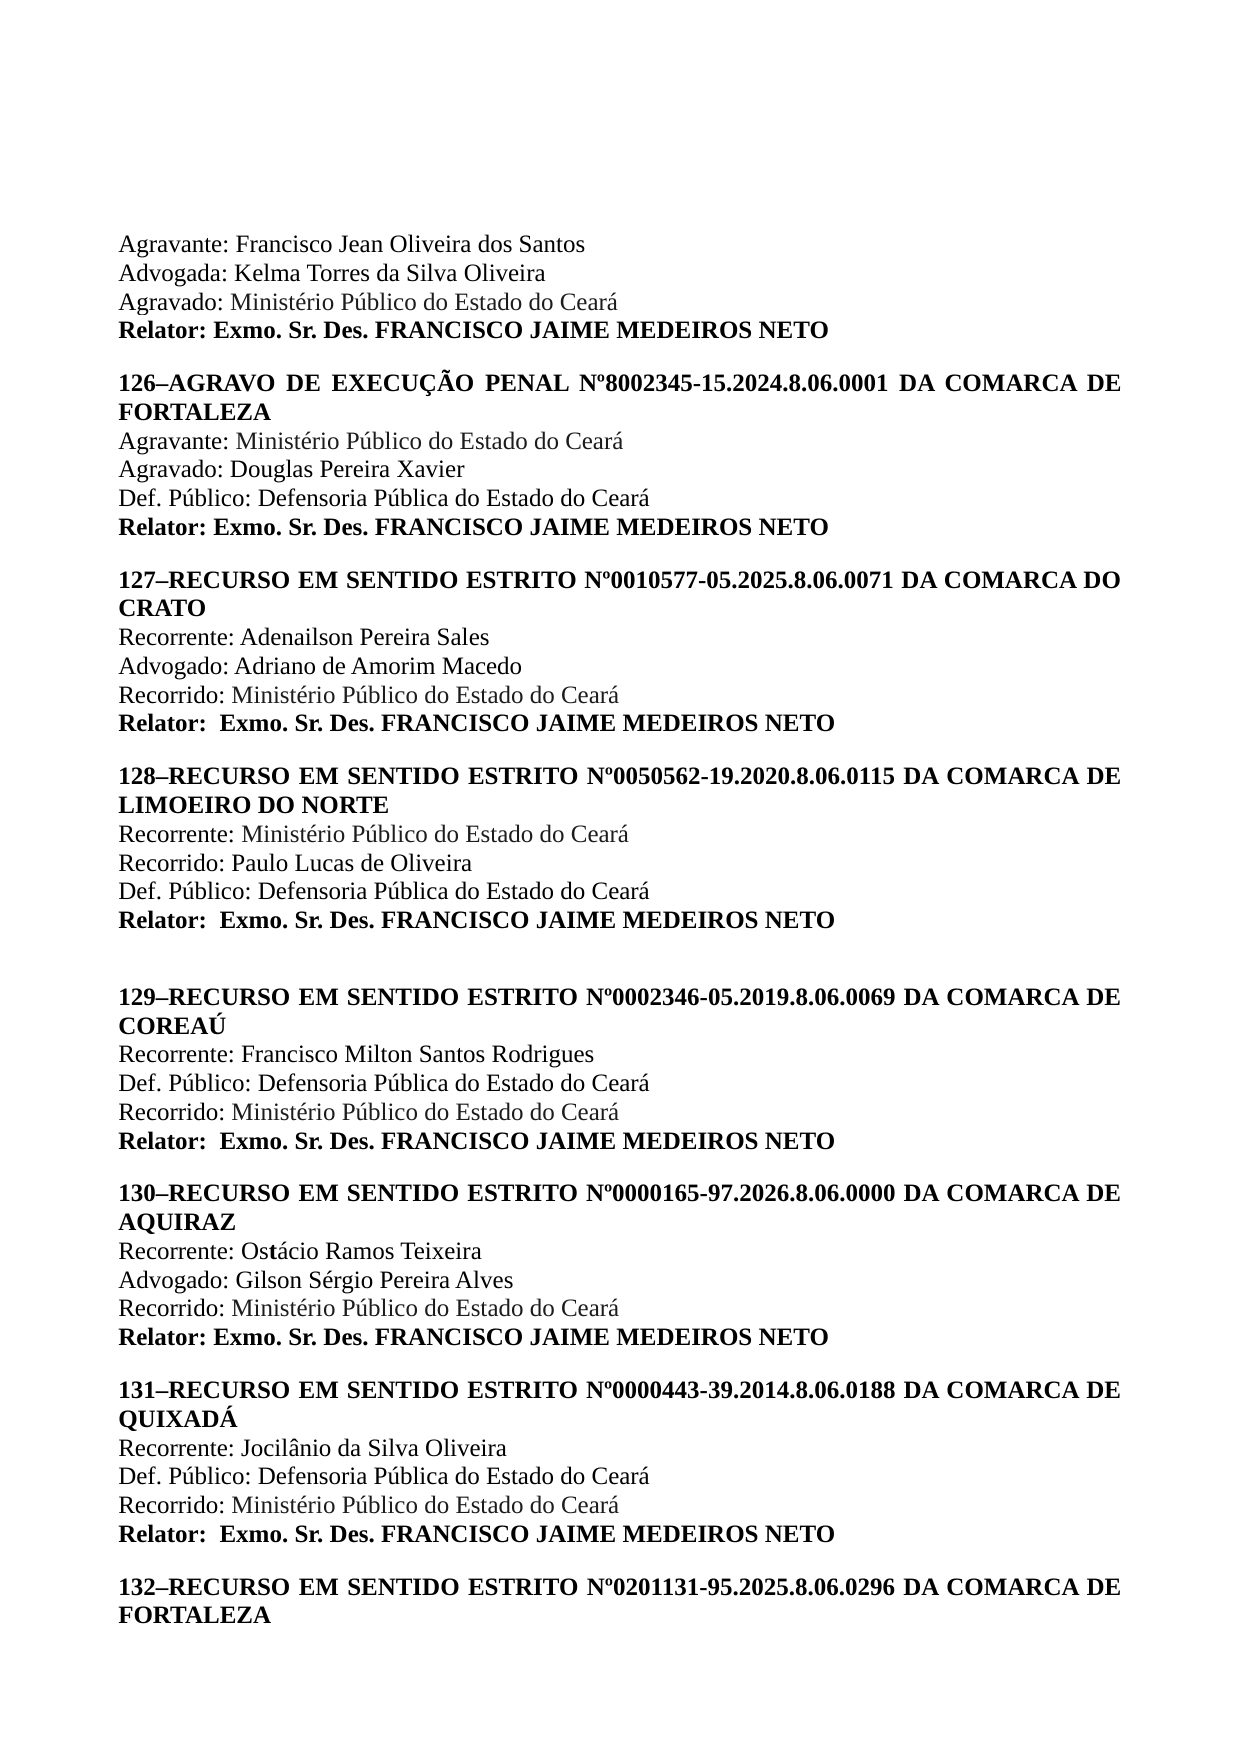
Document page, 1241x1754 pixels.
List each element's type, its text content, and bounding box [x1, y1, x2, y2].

text Recorrido: Ministério Público do Estado do Ceará [118, 1097, 1122, 1126]
text Recorrente: Ministério Público do Estado do Ceará [118, 819, 1122, 848]
text Relator: Exmo. Sr. Des. FRANCISCO JAIME MEDEIROS NETO [118, 905, 1122, 934]
text Agravante: Ministério Público do Estado do Ceará [118, 426, 1122, 454]
text Def. Público: Defensoria Pública do Estado do Ceará [118, 483, 1122, 512]
text Relator: Exmo. Sr. Des. FRANCISCO JAIME MEDEIROS NETO [118, 1126, 1122, 1154]
text 132–RECURSO EM SENTIDO ESTRITO Nº0201131-95.2025.8.06.0296 DA COMARCA DE FORTALEZA [118, 1572, 1122, 1629]
text Recorrente: Jocilânio da Silva Oliveira [118, 1433, 1122, 1461]
text Relator: Exmo. Sr. Des. FRANCISCO JAIME MEDEIROS NETO [118, 1519, 1122, 1548]
text Relator: Exmo. Sr. Des. FRANCISCO JAIME MEDEIROS NETO [118, 708, 1122, 737]
text Recorrente: Ostácio Ramos Teixeira [118, 1236, 1122, 1265]
text 131–RECURSO EM SENTIDO ESTRITO Nº0000443-39.2014.8.06.0188 DA COMARCA DE QUIXADÁ [118, 1375, 1122, 1433]
text Agravante: Francisco Jean Oliveira dos Santos [118, 229, 1122, 258]
text Advogada: Kelma Torres da Silva Oliveira [118, 258, 1122, 287]
text Agravado: Ministério Público do Estado do Ceará [118, 287, 1122, 315]
text Recorrente: Adenailson Pereira Sales [118, 622, 1122, 651]
text Recorrido: Ministério Público do Estado do Ceará [118, 1293, 1122, 1322]
text Recorrido: Ministério Público do Estado do Ceará [118, 1490, 1122, 1519]
text Advogado: Gilson Sérgio Pereira Alves [118, 1265, 1122, 1293]
text Def. Público: Defensoria Pública do Estado do Ceará [118, 876, 1122, 905]
text Agravado: Douglas Pereira Xavier [118, 454, 1122, 483]
text 129–RECURSO EM SENTIDO ESTRITO Nº0002346-05.2019.8.06.0069 DA COMARCA DE COREAÚ [118, 982, 1122, 1039]
text 130–RECURSO EM SENTIDO ESTRITO Nº0000165-97.2026.8.06.0000 DA COMARCA DE AQUIRAZ [118, 1178, 1122, 1236]
text 127–RECURSO EM SENTIDO ESTRITO Nº0010577-05.2025.8.06.0071 DA COMARCA DO CRATO [118, 565, 1122, 622]
text 128–RECURSO EM SENTIDO ESTRITO Nº0050562-19.2020.8.06.0115 DA COMARCA DE LIMOEIRO DO NORTE [118, 761, 1122, 819]
text Def. Público: Defensoria Pública do Estado do Ceará [118, 1461, 1122, 1490]
text Relator: Exmo. Sr. Des. FRANCISCO JAIME MEDEIROS NETO [118, 1322, 1122, 1351]
text Def. Público: Defensoria Pública do Estado do Ceará [118, 1068, 1122, 1097]
text Relator: Exmo. Sr. Des. FRANCISCO JAIME MEDEIROS NETO [118, 315, 1122, 344]
text 126–AGRAVO DE EXECUÇÃO PENAL Nº8002345-15.2024.8.06.0001 DA COMARCA DE FORTALEZA [118, 368, 1122, 426]
text Recorrido: Ministério Público do Estado do Ceará [118, 680, 1122, 708]
text Recorrido: Paulo Lucas de Oliveira [118, 848, 1122, 876]
text Advogado: Adriano de Amorim Macedo [118, 651, 1122, 680]
text Relator: Exmo. Sr. Des. FRANCISCO JAIME MEDEIROS NETO [118, 512, 1122, 541]
text Recorrente: Francisco Milton Santos Rodrigues [118, 1039, 1122, 1068]
